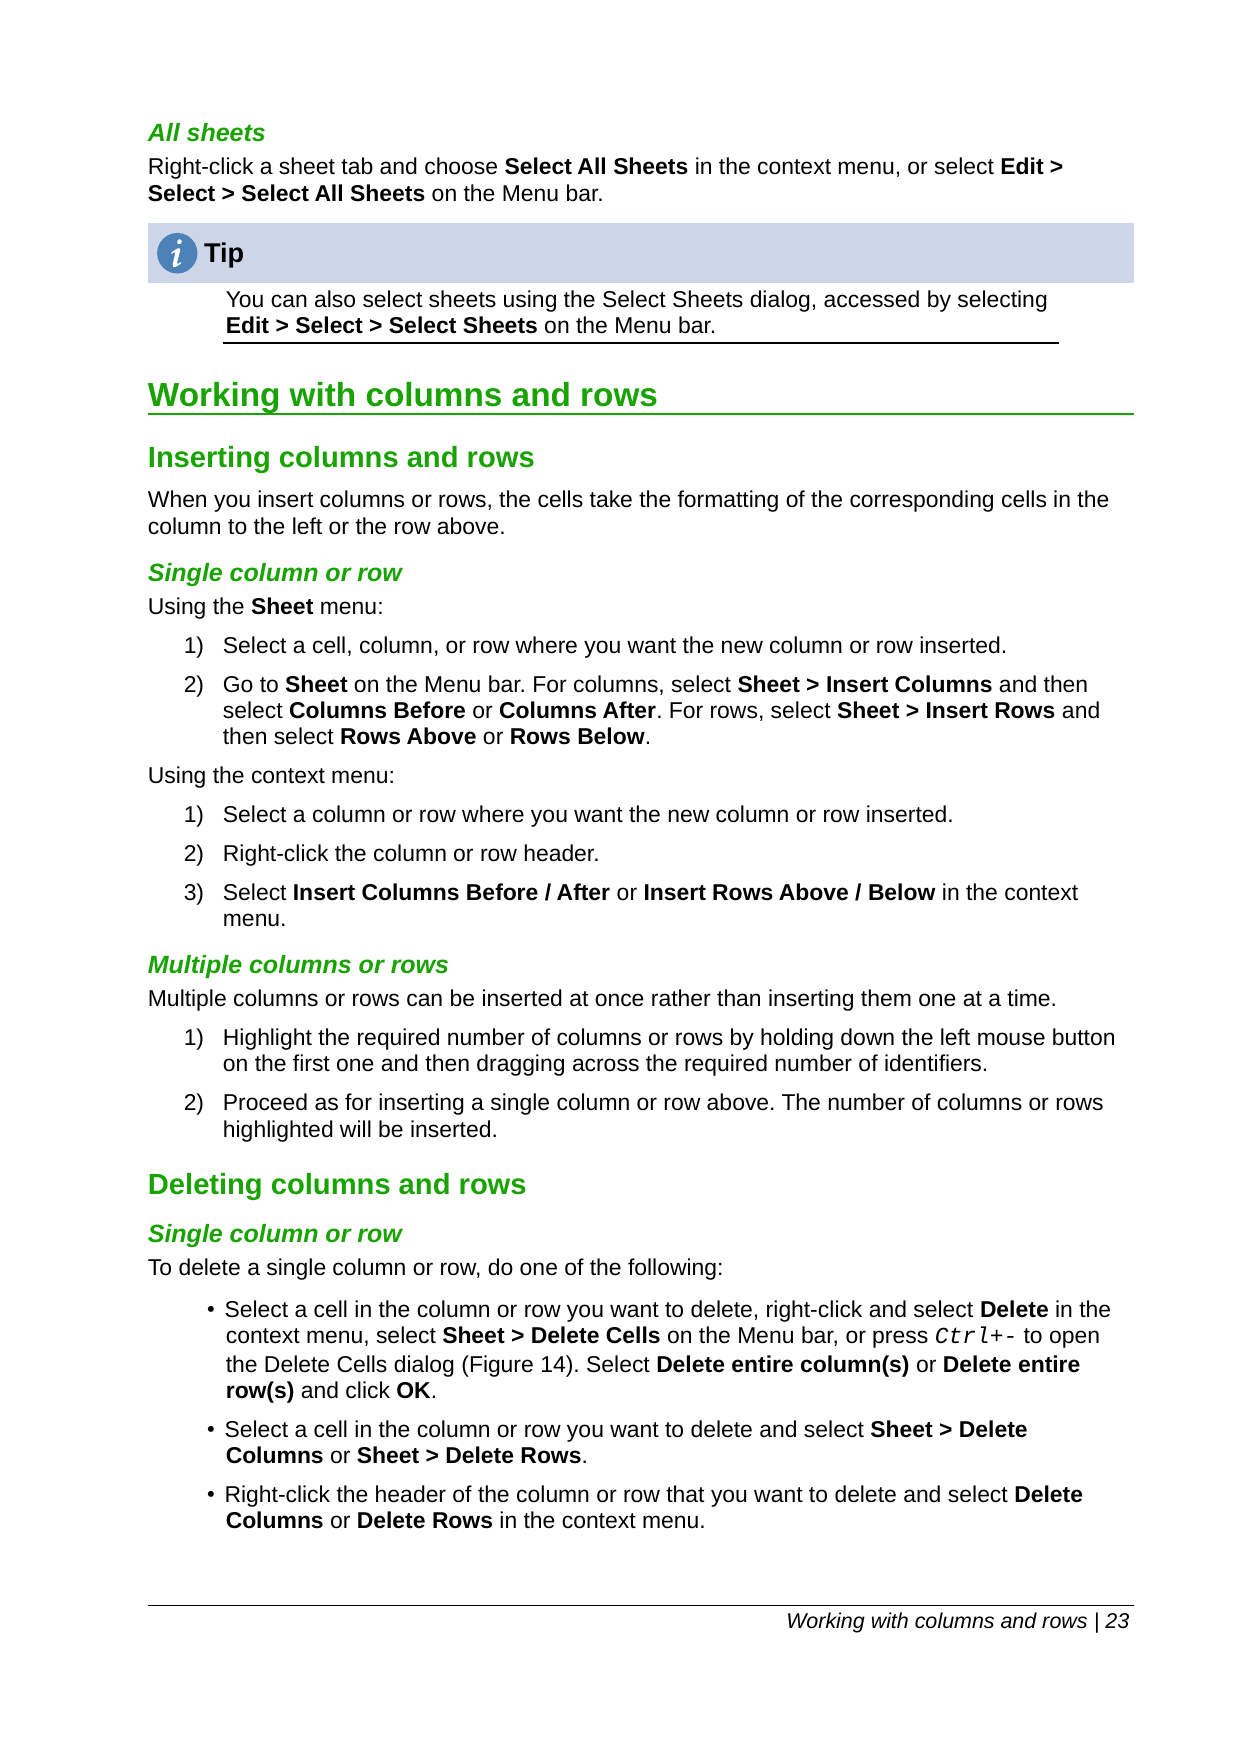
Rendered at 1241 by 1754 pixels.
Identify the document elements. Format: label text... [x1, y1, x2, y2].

list Select a cell in the column or row you want to delete, right-click and select Delete in the context menu, select Sheet > Delete Cells on the Menu bar, or press Ctrl+- to open the Delete Cells dialog (Figure 14). Select Delete entire column(s) or Delete entire row(s) and click OK. [204, 1293, 1134, 1403]
list To delete a single column or row, do one of the following: [148, 1254, 1134, 1281]
subtitle Multiple columns or rows [148, 950, 1134, 979]
list Select a cell in the column or row you want to delete and select Sheet > Delete Columns or Sheet > Delete Rows. [204, 1413, 1134, 1469]
subtitle Deleting columns and rows [148, 1167, 1134, 1201]
subtitle Working with columns and rows [148, 375, 1134, 413]
list Using the context menu: [148, 762, 1134, 788]
list Highlight the required number of columns or rows by holding down the left mouse button on the first one and then dragging across the required number of identifiers. [204, 1024, 1134, 1077]
subtitle Single column or row [148, 558, 1134, 587]
list Go to Sheet on the Menu bar. For columns, select Sheet > Insert Columns and then select Columns Before or Columns After. For rows, select Sheet > Insert Rows and then select Rows Above or Rows Below. [204, 671, 1134, 750]
subtitle All sheets [148, 118, 1134, 147]
text You can also select sheets using the Select Sheets dialog, accessed by selecting Edit > Select > Select Sheets on the Menu bar. [223, 283, 1059, 342]
list Right-click the column or row header. [204, 840, 1134, 866]
list Multiple columns or rows can be inserted at once rather than inserting them one at a time. [148, 985, 1134, 1012]
text Right-click a sheet tab and choose Select All Sheets in the context menu, or select Edit > Select > Select All Sheets on the Menu bar. [148, 153, 1134, 206]
list Right-click the header of the column or row that you want to delete and select Delete Columns or Delete Rows in the context menu. [204, 1478, 1134, 1537]
subtitle Single column or row [148, 1219, 1134, 1248]
subtitle Tip [148, 223, 1134, 283]
list Select a cell, column, or row where you want the new column or row inserted. [204, 632, 1134, 658]
list Proceed as for inserting a single column or row above. The number of columns or rows highlighted will be inserted. [204, 1089, 1134, 1142]
list Select Insert Columns Before / After or Insert Rows Above / Below in the context menu. [204, 879, 1134, 931]
text When you insert columns or rows, the cells take the formatting of the corresponding cells in the column to the left or the row above. [148, 486, 1134, 539]
subtitle Inserting columns and rows [148, 440, 1134, 474]
list Select a column or row where you want the new column or row inserted. [204, 801, 1134, 827]
list Using the Sheet menu: [148, 593, 1134, 619]
